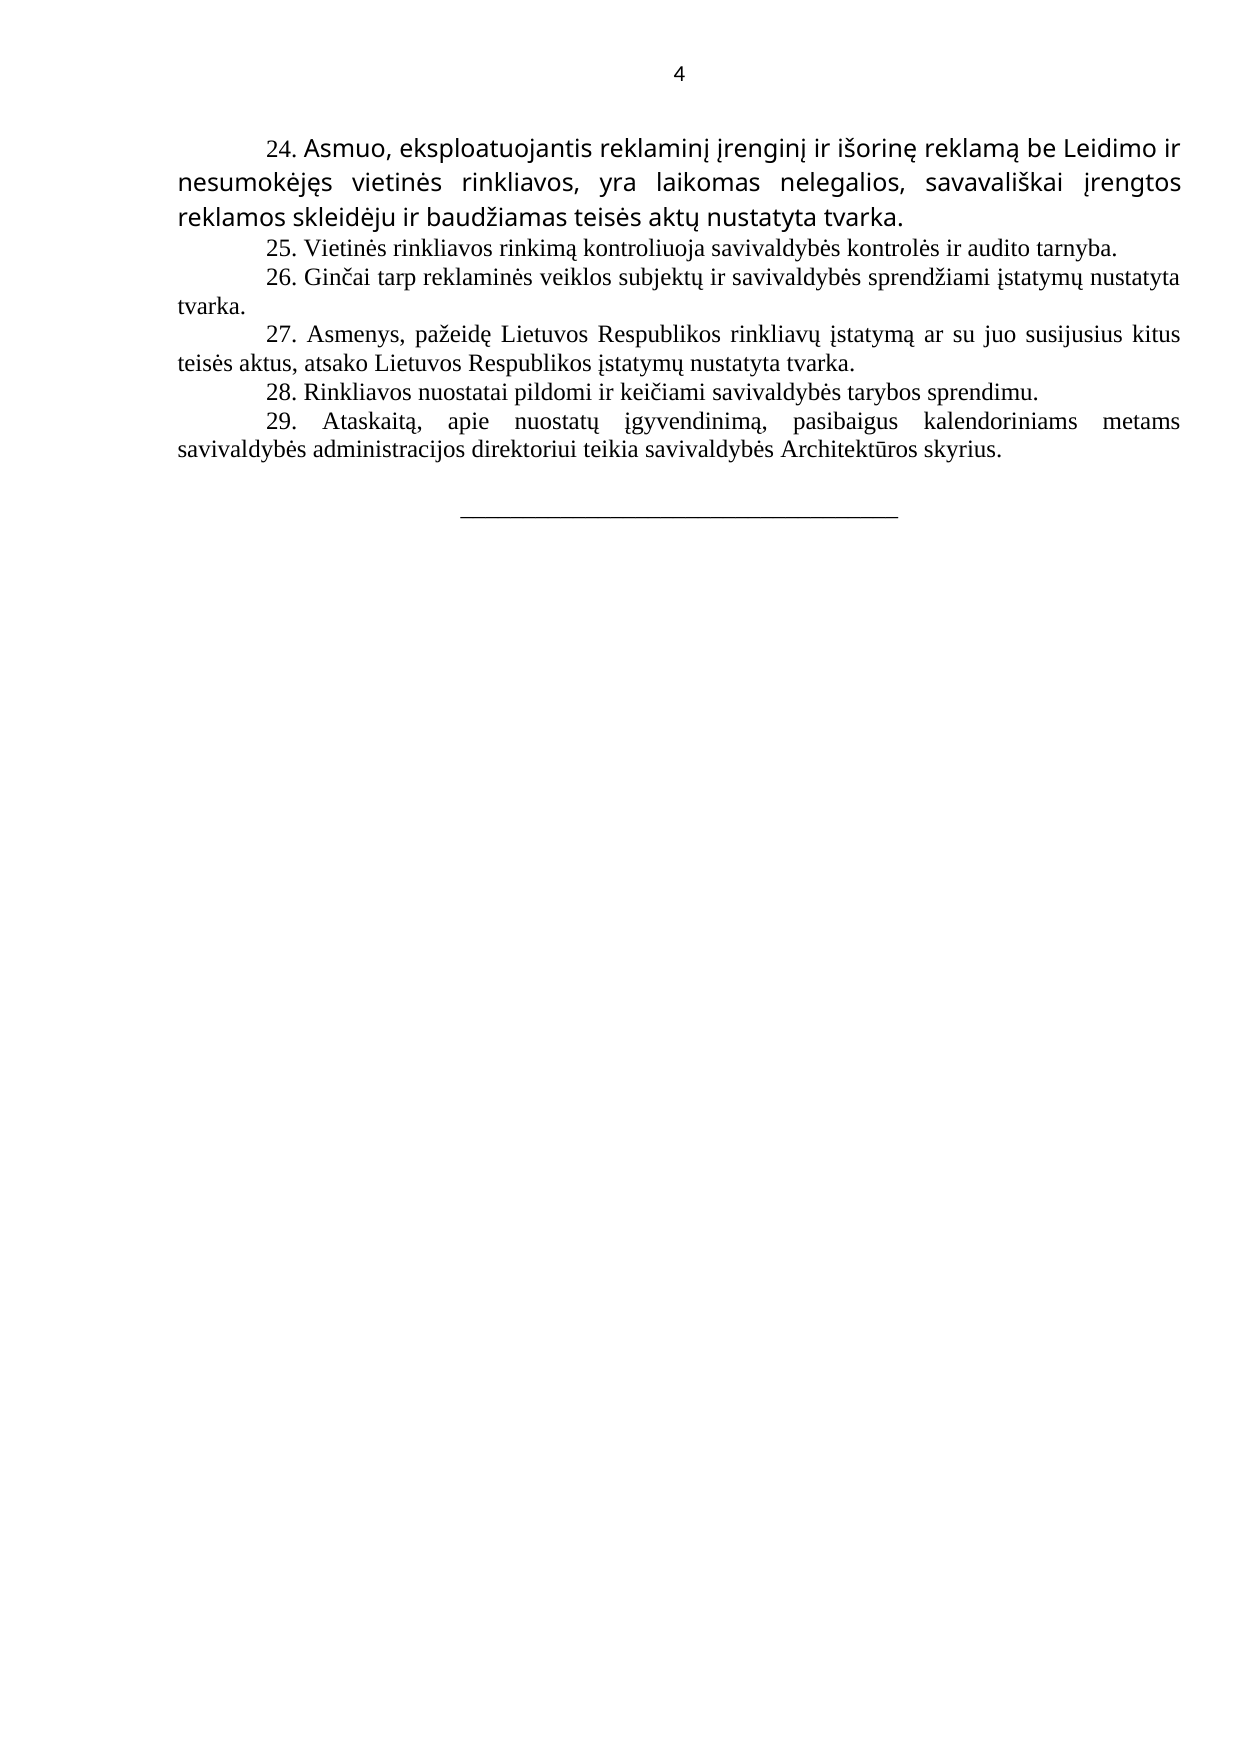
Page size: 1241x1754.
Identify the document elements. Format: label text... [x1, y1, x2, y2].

text 28. Rinkliavos nuostatai pildomi ir keičiami savivaldybės tarybos sprendimu. [177, 377, 1181, 406]
text 27. Asmenys, pažeidę Lietuvos Respublikos rinkliavų įstatymą ar su juo susijusius kitus teisės aktus, atsako Lietuvos Respublikos įstatymų nustatyta tvarka. [177, 319, 1181, 377]
text 25. Vietinės rinkliavos rinkimą kontroliuoja savivaldybės kontrolės ir audito tarnyba. [177, 233, 1181, 262]
text ___________________________________ [177, 492, 1181, 521]
text 24. Asmuo, eksploatuojantis reklaminį įrenginį ir išorinę reklamą be Leidimo ir nesumokėjęs vietinės rinkliavos, yra laikomas nelegalios, savavališkai įrengtos reklamos skleidėju ir baudžiamas teisės aktų nustatyta tvarka. [177, 131, 1181, 233]
text 29. Ataskaitą, apie nuostatų įgyvendinimą, pasibaigus kalendoriniams metams savivaldybės administracijos direktoriui teikia savivaldybės Architektūros skyrius. [177, 406, 1181, 463]
text 26. Ginčai tarp reklaminės veiklos subjektų ir savivaldybės sprendžiami įstatymų nustatyta tvarka. [177, 262, 1181, 319]
